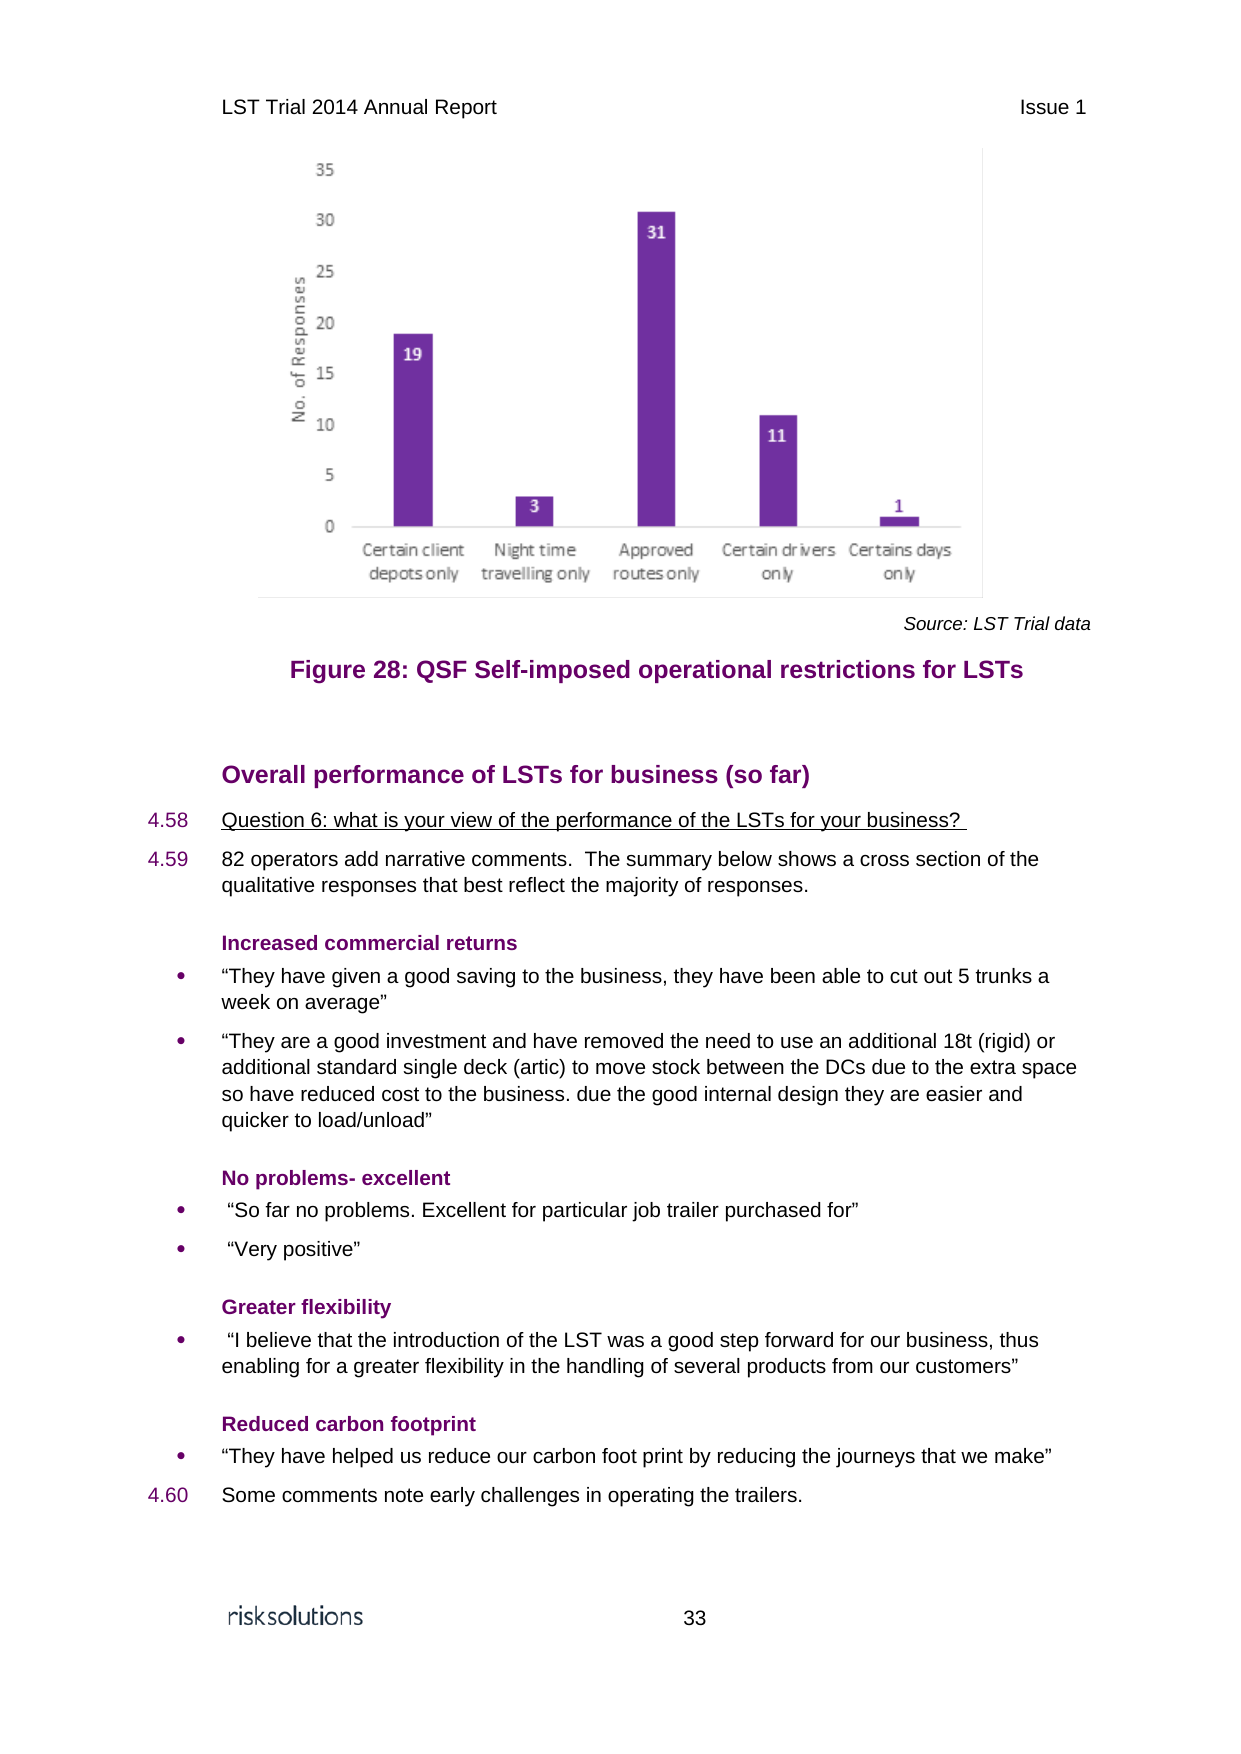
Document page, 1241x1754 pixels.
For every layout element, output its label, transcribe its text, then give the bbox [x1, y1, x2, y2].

subtitle Increased commercial returns [221, 931, 1092, 955]
list Question 6: what is your view of the performance of the LSTs for your business? [148, 808, 1092, 832]
subtitle Greater flexibility [221, 1295, 1092, 1319]
subtitle No problems- excellent [221, 1166, 1092, 1189]
list “I believe that the introduction of the LST was a good step forward for our business, thus enabling for a greater flexibility in the handling of several products from our customers” [177, 1327, 1092, 1378]
list 82 operators add narrative comments. The summary below shows a cross section of the qualitative responses that best reflect the majority of responses. [148, 847, 1092, 897]
list “They are a good investment and have removed the need to use an additional 18t (rigid) or additional standard single deck (artic) to move stock between the DCs due to the extra space so have reduced cost to the business. due the good internal design they are easier and quicker to load/unload” [177, 1029, 1092, 1132]
list Some comments note early challenges in operating the trailers. [148, 1483, 1092, 1507]
text Figure 28: QSF Self-imposed operational restrictions for LSTs [221, 655, 1092, 684]
list “They have given a good saving to the business, they have been able to cut out 5 trunks a week on average” [177, 963, 1092, 1014]
subtitle Overall performance of LSTs for business (so far) [221, 760, 1092, 789]
subtitle Reduced carbon footprint [221, 1411, 1092, 1435]
list “So far no problems. Excellent for particular job trailer purchased for” [177, 1198, 1092, 1222]
list “Very positive” [177, 1237, 1092, 1261]
text Source: LST Trial data [221, 613, 1092, 634]
list “They have helped us reduce our carbon foot print by reducing the journeys that we make” [177, 1444, 1092, 1468]
